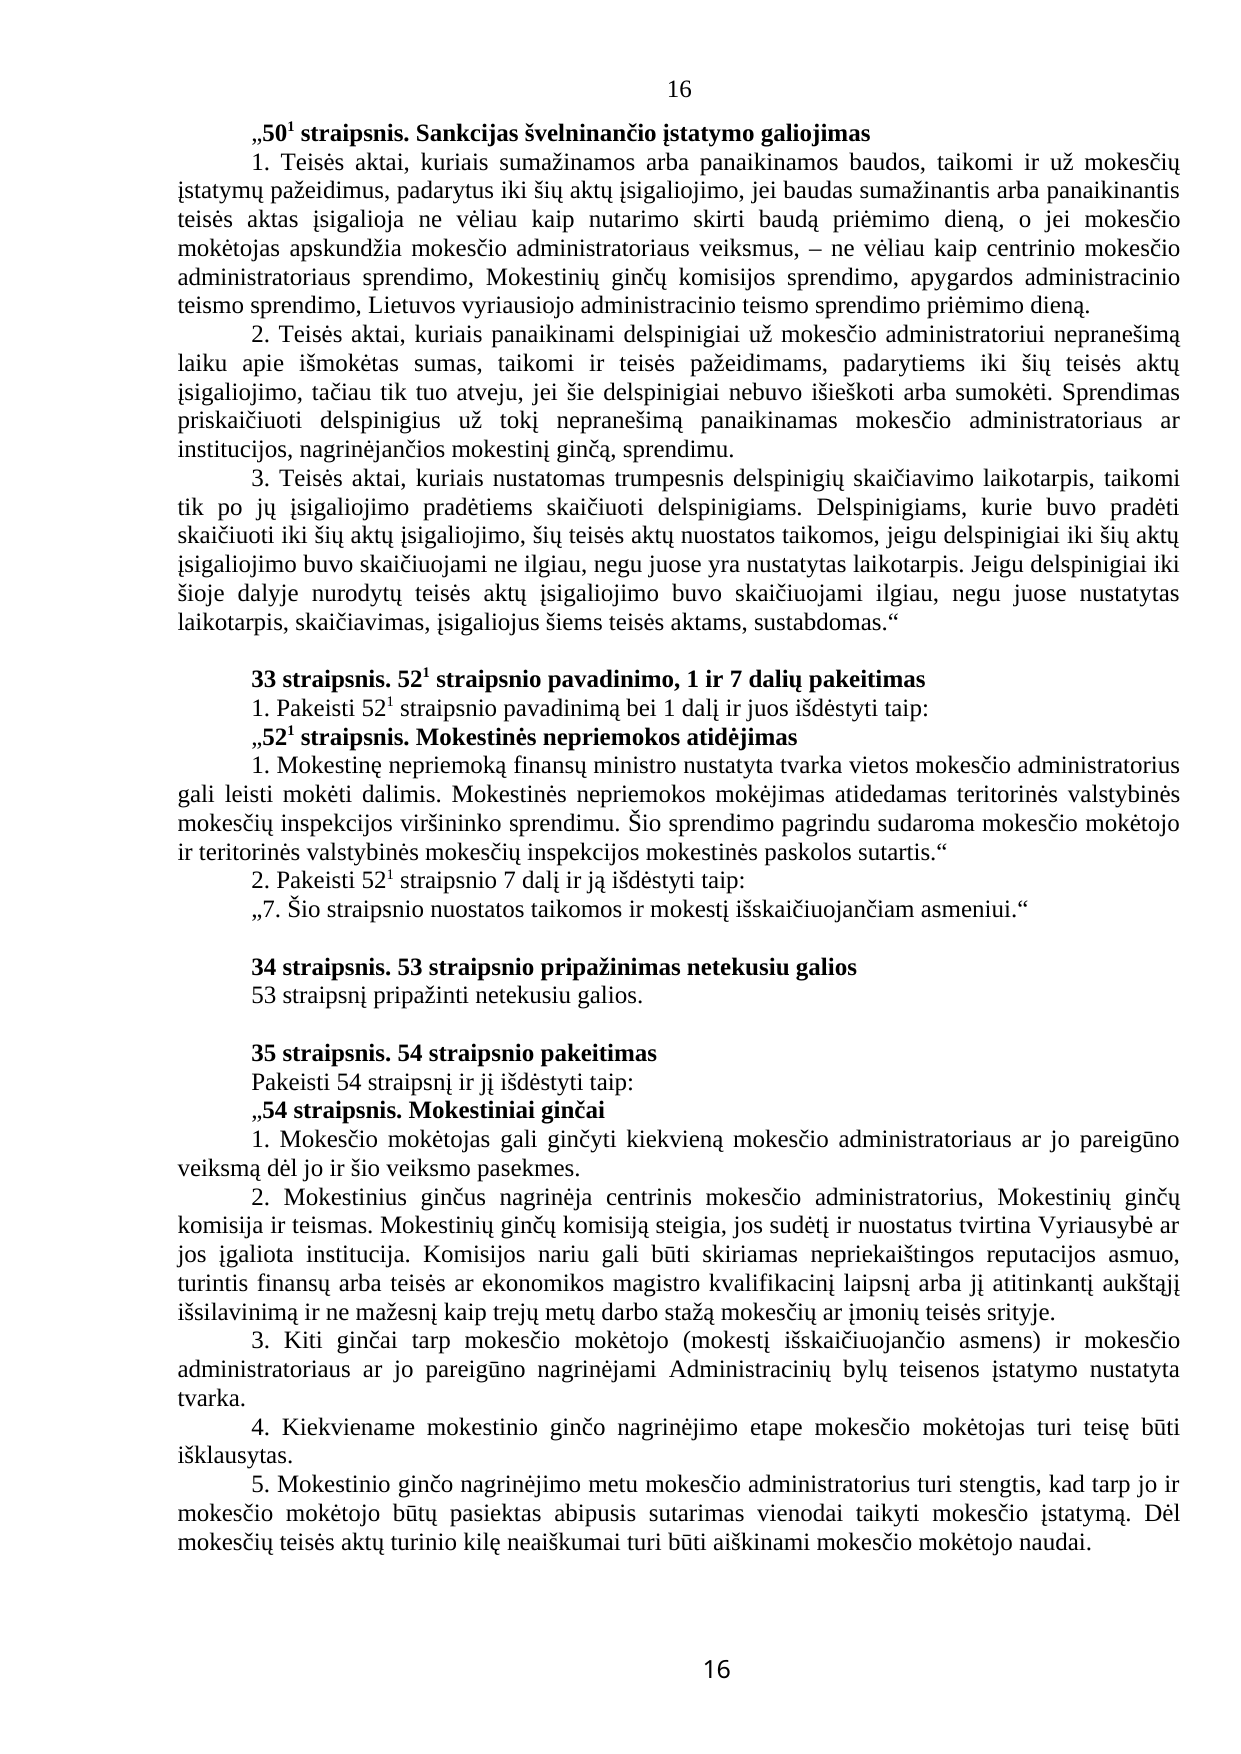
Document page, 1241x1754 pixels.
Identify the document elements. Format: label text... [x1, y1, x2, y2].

text 3. Kiti ginčai tarp mokesčio mokėtojo (mokestį išskaičiuojančio asmens) ir mokesčio administratoriaus ar jo pareigūno nagrinėjami Administracinių bylų teisenos įstatymo nustatyta tvarka. [177, 1326, 1181, 1412]
text 3. Teisės aktai, kuriais nustatomas trumpesnis delspinigių skaičiavimo laikotarpis, taikomi tik po jų įsigaliojimo pradėtiems skaičiuoti delspinigiams. Delspinigiams, kurie buvo pradėti skaičiuoti iki šių aktų įsigaliojimo, šių teisės aktų nuostatos taikomos, jeigu delspinigiai iki šių aktų įsigaliojimo buvo skaičiuojami ne ilgiau, negu juose yra nustatytas laikotarpis. Jeigu delspinigiai iki šioje dalyje nurodytų teisės aktų įsigaliojimo buvo skaičiuojami ilgiau, negu juose nustatytas laikotarpis, skaičiavimas, įsigaliojus šiems teisės aktams, sustabdomas.“ [177, 463, 1181, 636]
text „7. Šio straipsnio nuostatos taikomos ir mokestį išskaičiuojančiam asmeniui.“ [177, 894, 1181, 923]
text 2. Teisės aktai, kuriais panaikinami delspinigiai už mokesčio administratoriui nepranešimą laiku apie išmokėtas sumas, taikomi ir teisės pažeidimams, padarytiems iki šių teisės aktų įsigaliojimo, tačiau tik tuo atveju, jei šie delspinigiai nebuvo išieškoti arba sumokėti. Sprendimas priskaičiuoti delspinigius už tokį nepranešimą panaikinamas mokesčio administratoriaus ar institucijos, nagrinėjančios mokestinį ginčą, sprendimu. [177, 319, 1181, 463]
text 5. Mokestinio ginčo nagrinėjimo metu mokesčio administratorius turi stengtis, kad tarp jo ir mokesčio mokėtojo būtų pasiektas abipusis sutarimas vienodai taikyti mokesčio įstatymą. Dėl mokesčių teisės aktų turinio kilę neaiškumai turi būti aiškinami mokesčio mokėtojo naudai. [177, 1469, 1181, 1556]
text 1. Mokestinę nepriemoką finansų ministro nustatyta tvarka vietos mokesčio administratorius gali leisti mokėti dalimis. Mokestinės nepriemokos mokėjimas atidedamas teritorinės valstybinės mokesčių inspekcijos viršininko sprendimu. Šio sprendimo pagrindu sudaroma mokesčio mokėtojo ir teritorinės valstybinės mokesčių inspekcijos mokestinės paskolos sutartis.“ [177, 751, 1181, 866]
text 2. Mokestinius ginčus nagrinėja centrinis mokesčio administratorius, Mokestinių ginčų komisija ir teismas. Mokestinių ginčų komisiją steigia, jos sudėtį ir nuostatus tvirtina Vyriausybė ar jos įgaliota institucija. Komisijos nariu gali būti skiriamas nepriekaištingos reputacijos asmuo, turintis finansų arba teisės ar ekonomikos magistro kvalifikacinį laipsnį arba jį atitinkantį aukštąjį išsilavinimą ir ne mažesnį kaip trejų metų darbo stažą mokesčių ar įmonių teisės srityje. [177, 1182, 1181, 1326]
text 2. Pakeisti 521 straipsnio 7 dalį ir ją išdėstyti taip: [177, 866, 1181, 894]
text 53 straipsnį pripažinti netekusiu galios. [177, 981, 1181, 1009]
text 4. Kiekviename mokestinio ginčo nagrinėjimo etape mokesčio mokėtojas turi teisę būti išklausytas. [177, 1412, 1181, 1469]
text „521 straipsnis. Mokestinės nepriemokos atidėjimas [177, 722, 1181, 751]
text 34 straipsnis. 53 straipsnio pripažinimas netekusiu galios [177, 952, 1181, 981]
text 1. Pakeisti 521 straipsnio pavadinimą bei 1 dalį ir juos išdėstyti taip: [177, 693, 1181, 722]
text 33 straipsnis. 521 straipsnio pavadinimo, 1 ir 7 dalių pakeitimas [177, 664, 1181, 693]
text 35 straipsnis. 54 straipsnio pakeitimas [177, 1038, 1181, 1067]
text „54 straipsnis. Mokestiniai ginčai [177, 1096, 1181, 1124]
text 1. Mokesčio mokėtojas gali ginčyti kiekvieną mokesčio administratoriaus ar jo pareigūno veiksmą dėl jo ir šio veiksmo pasekmes. [177, 1124, 1181, 1182]
text 1. Teisės aktai, kuriais sumažinamos arba panaikinamos baudos, taikomi ir už mokesčių įstatymų pažeidimus, padarytus iki šių aktų įsigaliojimo, jei baudas sumažinantis arba panaikinantis teisės aktas įsigalioja ne vėliau kaip nutarimo skirti baudą priėmimo dieną, o jei mokesčio mokėtojas apskundžia mokesčio administratoriaus veiksmus, – ne vėliau kaip centrinio mokesčio administratoriaus sprendimo, Mokestinių ginčų komisijos sprendimo, apygardos administracinio teismo sprendimo, Lietuvos vyriausiojo administracinio teismo sprendimo priėmimo dieną. [177, 147, 1181, 319]
text „501 straipsnis. Sankcijas švelninančio įstatymo galiojimas [177, 118, 1181, 147]
text Pakeisti 54 straipsnį ir jį išdėstyti taip: [177, 1067, 1181, 1096]
